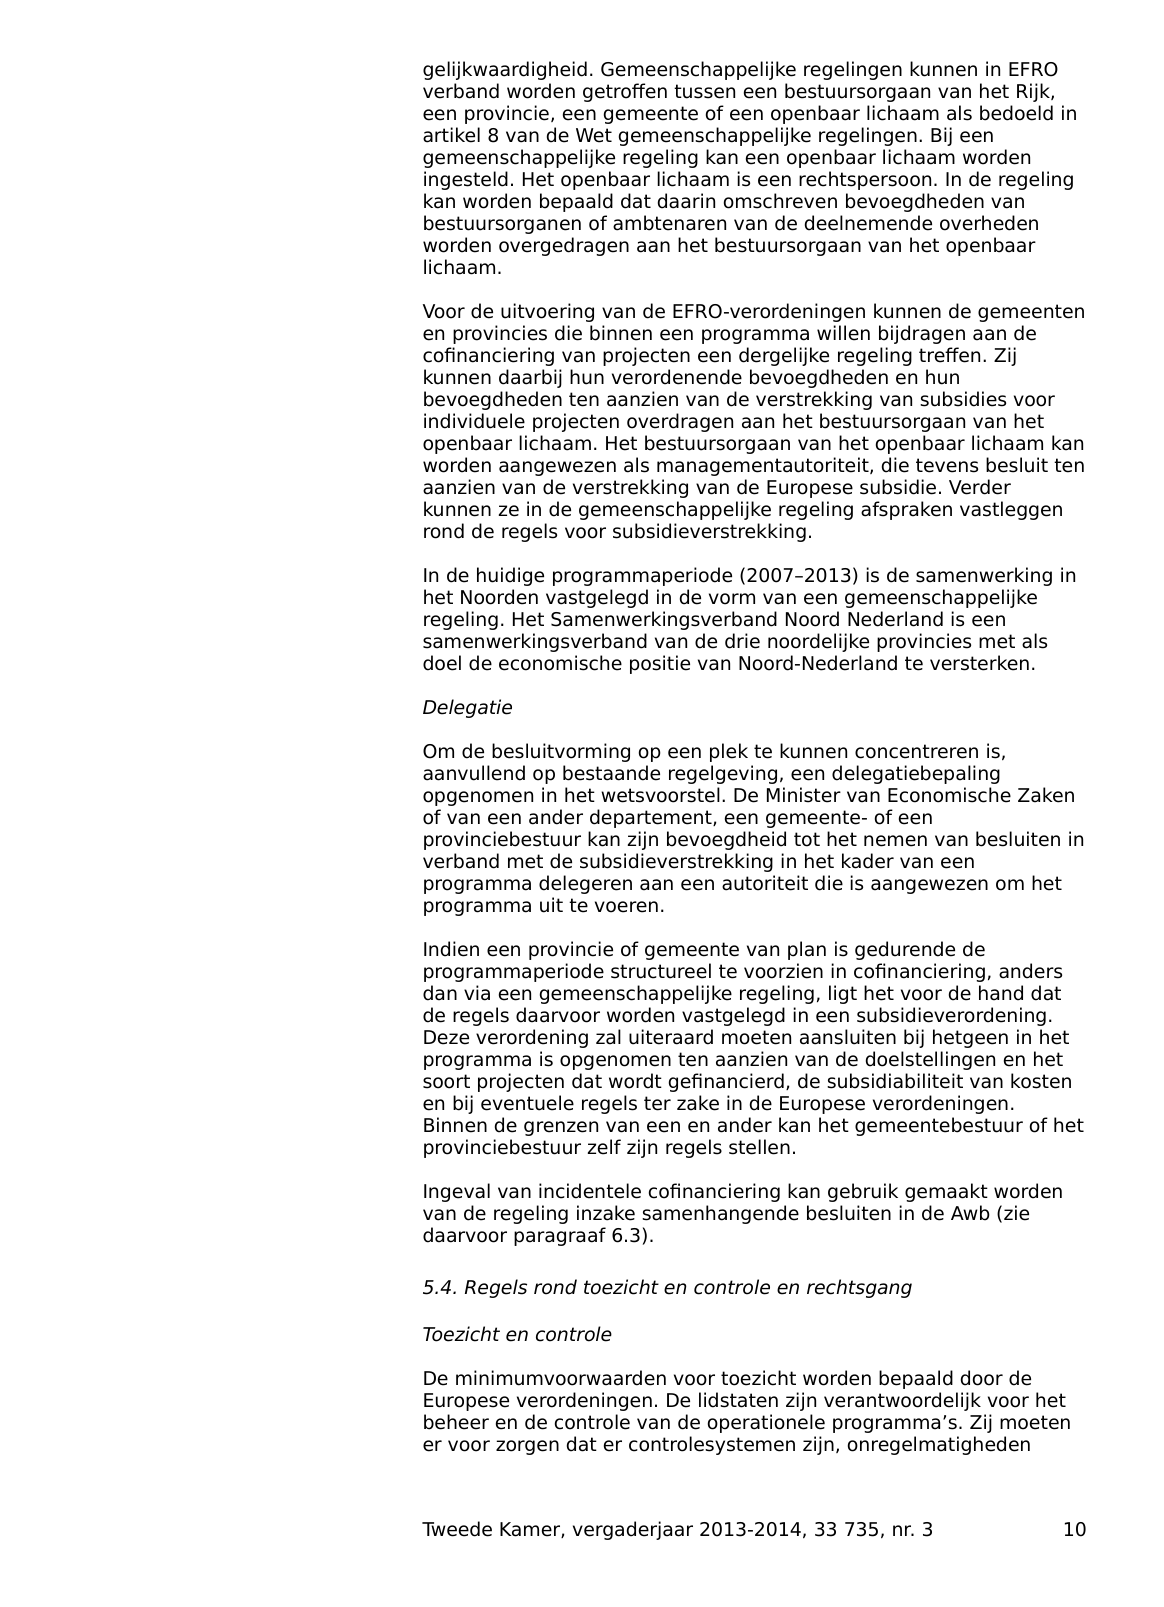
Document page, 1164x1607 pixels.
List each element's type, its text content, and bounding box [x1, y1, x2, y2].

text De minimumvoorwaarden voor toezicht worden bepaald door de Europese verordeningen. De lidstaten zijn verantwoordelijk voor het beheer en de controle van de operationele programma’s. Zij moeten er voor zorgen dat er controlesystemen zijn, onregelmatigheden [422, 1368, 1087, 1456]
text In de huidige programmaperiode (2007–2013) is de samenwerking in het Noorden vastgelegd in de vorm van een gemeenschappelijke regeling. Het Samenwerkingsverband Noord Nederland is een samenwerkingsverband van de drie noordelijke provincies met als doel de economische positie van Noord-Nederland te versterken. [422, 565, 1087, 675]
text Indien een provincie of gemeente van plan is gedurende de programmaperiode structureel te voorzien in cofinanciering, anders dan via een gemeenschappelijke regeling, ligt het voor de hand dat de regels daarvoor worden vastgelegd in een subsidieverordening. Deze verordening zal uiteraard moeten aansluiten bij hetgeen in het programma is opgenomen ten aanzien van de doelstellingen en het soort projecten dat wordt gefinancierd, de subsidiabiliteit van kosten en bij eventuele regels ter zake in de Europese verordeningen. Binnen de grenzen van een en ander kan het gemeentebestuur of het provinciebestuur zelf zijn regels stellen. [422, 939, 1087, 1159]
text gelijkwaardigheid. Gemeenschappelijke regelingen kunnen in EFRO verband worden getroffen tussen een bestuursorgaan van het Rijk, een provincie, een gemeente of een openbaar lichaam als bedoeld in artikel 8 van de Wet gemeenschappelijke regelingen. Bij een gemeenschappelijke regeling kan een openbaar lichaam worden ingesteld. Het openbaar lichaam is een rechtspersoon. In de regeling kan worden bepaald dat daarin omschreven bevoegdheden van bestuursorganen of ambtenaren van de deelnemende overheden worden overgedragen aan het bestuursorgaan van het openbaar lichaam. [422, 59, 1087, 279]
text Ingeval van incidentele cofinanciering kan gebruik gemaakt worden van de regeling inzake samenhangende besluiten in de Awb (zie daarvoor paragraaf 6.3). [422, 1181, 1087, 1247]
text Voor de uitvoering van de EFRO-verordeningen kunnen de gemeenten en provincies die binnen een programma willen bijdragen aan de cofinanciering van projecten een dergelijke regeling treffen. Zij kunnen daarbij hun verordenende bevoegdheden en hun bevoegdheden ten aanzien van de verstrekking van subsidies voor individuele projecten overdragen aan het bestuursorgaan van het openbaar lichaam. Het bestuursorgaan van het openbaar lichaam kan worden aangewezen als managementautoriteit, die tevens besluit ten aanzien van de verstrekking van de Europese subsidie. Verder kunnen ze in de gemeenschappelijke regeling afspraken vastleggen rond de regels voor subsidieverstrekking. [422, 301, 1087, 543]
subtitle Delegatie [422, 697, 1087, 719]
text Om de besluitvorming op een plek te kunnen concentreren is, aanvullend op bestaande regelgeving, een delegatiebepaling opgenomen in het wetsvoorstel. De Minister van Economische Zaken of van een ander departement, een gemeente- of een provinciebestuur kan zijn bevoegdheid tot het nemen van besluiten in verband met de subsidieverstrekking in het kader van een programma delegeren aan een autoriteit die is aangewezen om het programma uit te voeren. [422, 741, 1087, 917]
subtitle Toezicht en controle [422, 1324, 1087, 1346]
subtitle 5.4. Regels rond toezicht en controle en rechtsgang [422, 1277, 1087, 1299]
